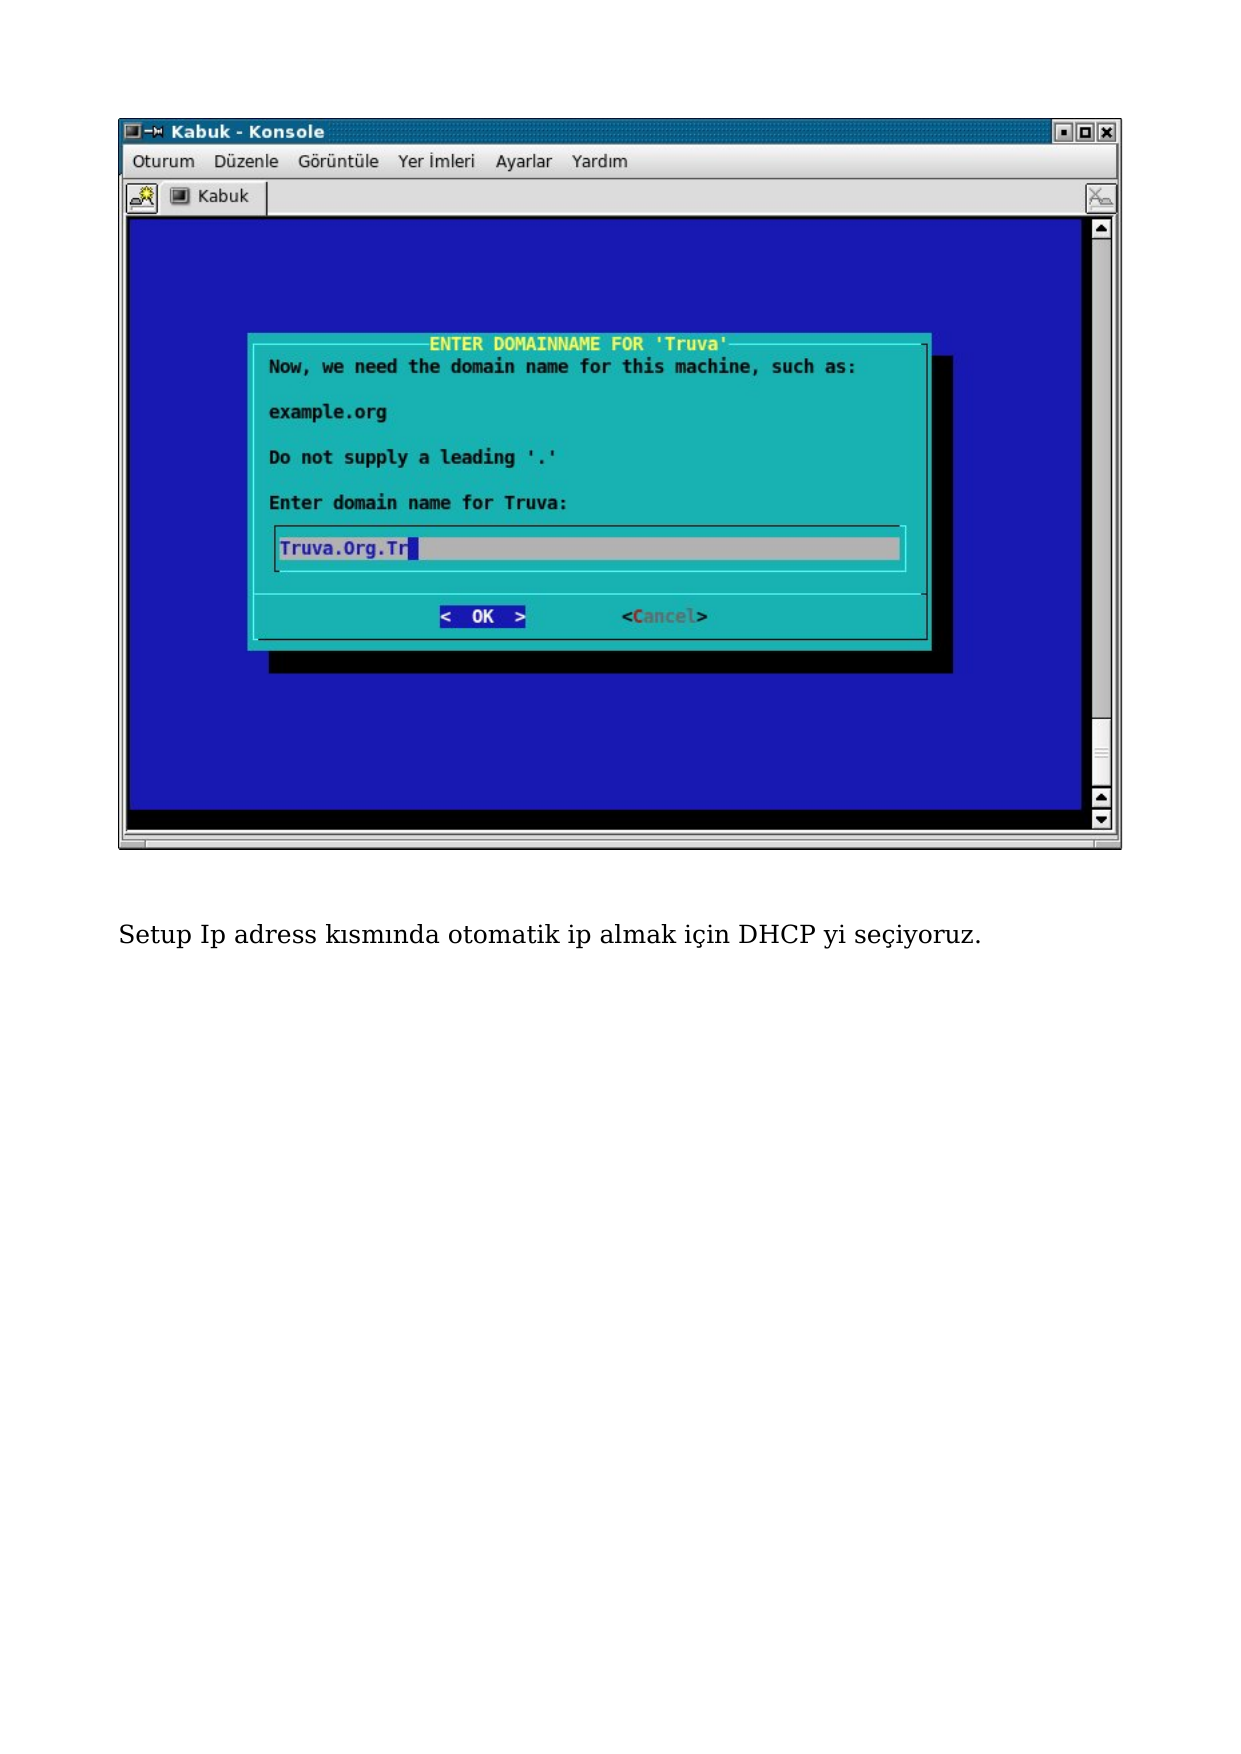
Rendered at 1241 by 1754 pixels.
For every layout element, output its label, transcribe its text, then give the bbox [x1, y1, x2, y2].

text Setup Ip adress kısmında otomatik ip almak için DHCP yi seçiyoruz. [118, 891, 1122, 950]
picture [118, 118, 1123, 850]
